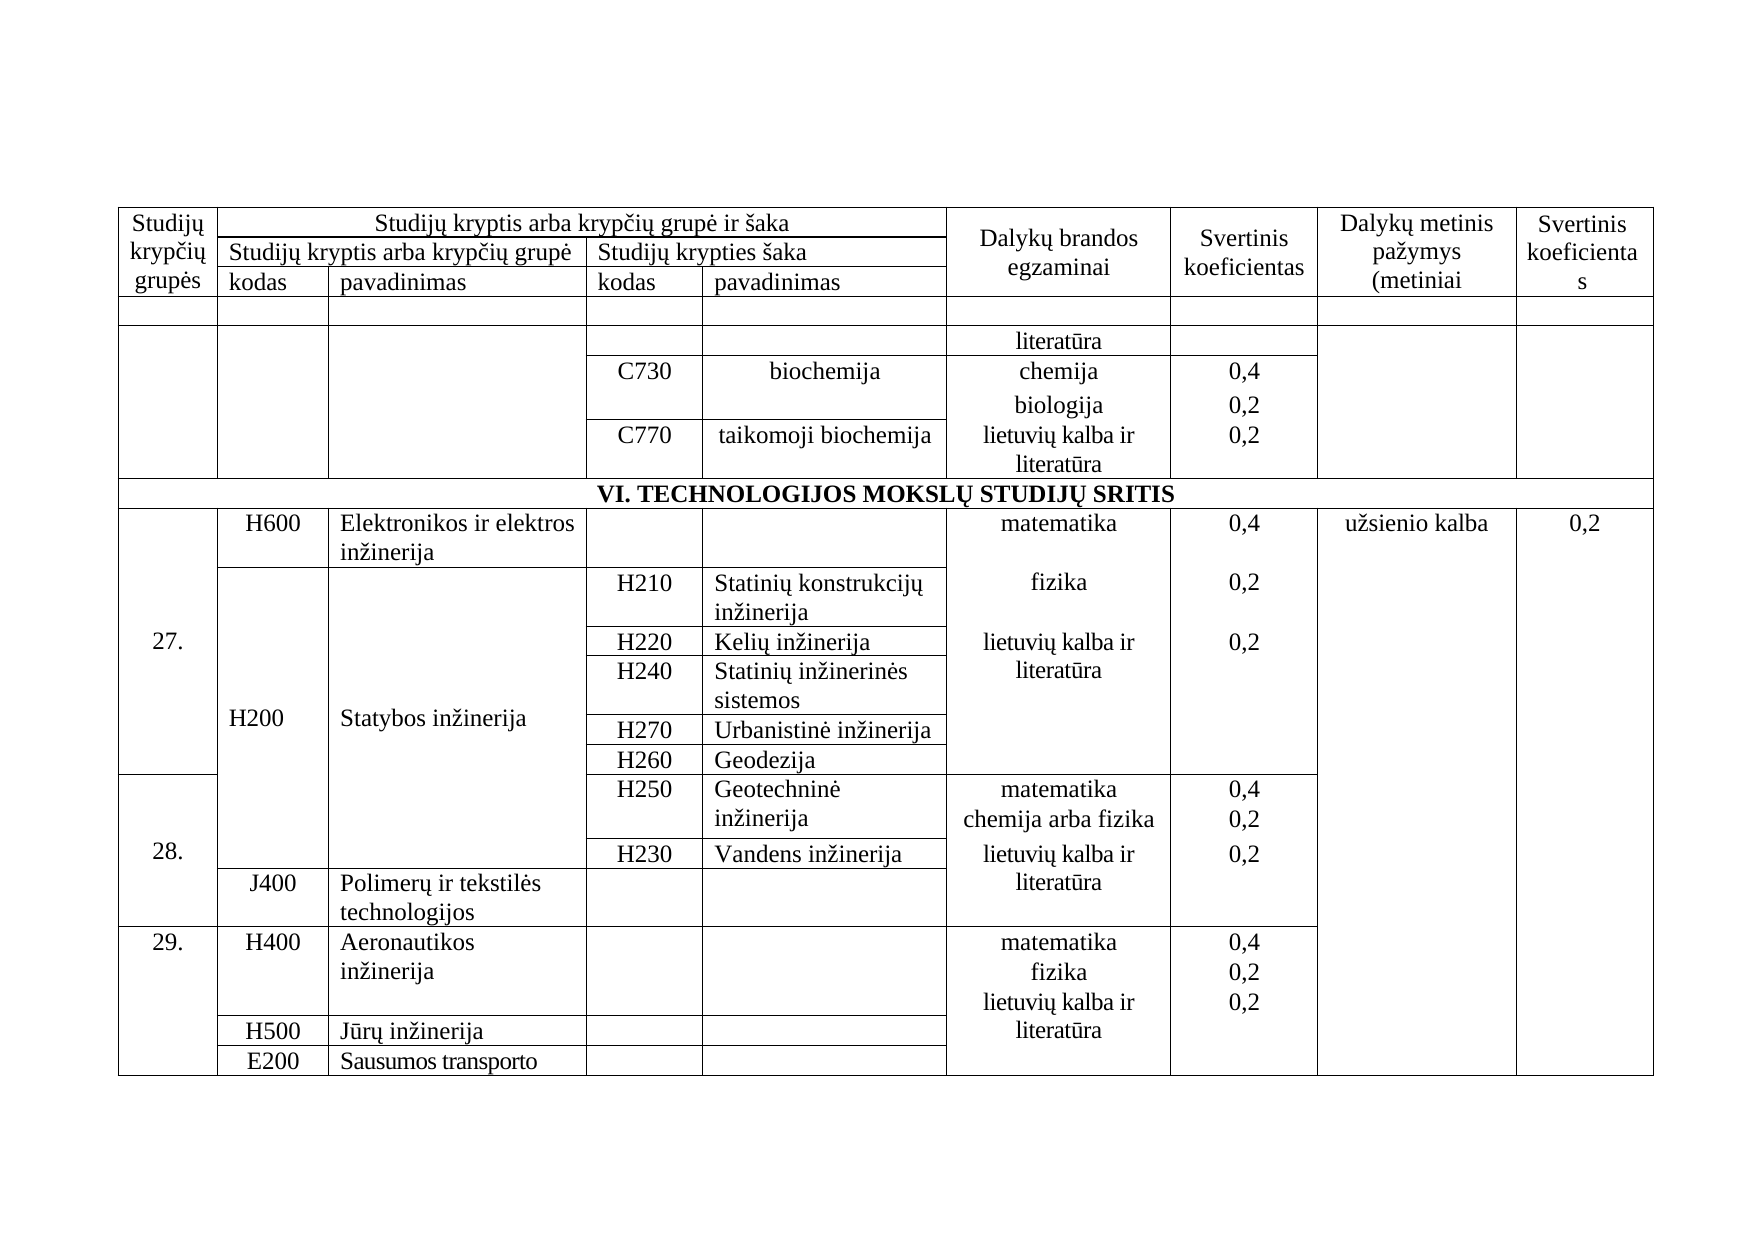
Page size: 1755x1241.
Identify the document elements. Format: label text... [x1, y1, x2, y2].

table_cell [587, 509, 702, 567]
table_cell Statinių inžinerinės sistemos [703, 656, 946, 714]
table_cell E200 [218, 1046, 328, 1075]
table_cell [218, 297, 328, 325]
table_cell kodas [218, 267, 328, 296]
table_cell 0,2 [1171, 956, 1317, 986]
table_cell [119, 326, 217, 478]
table_cell 27. [119, 509, 217, 773]
table_cell Aeronautikos inžinerija [329, 927, 586, 1015]
table_cell užsienio kalba [1318, 509, 1516, 1075]
table_cell 0,2 [1171, 419, 1317, 478]
table_cell [587, 869, 702, 926]
table_cell H500 [218, 1016, 328, 1045]
table_cell biochemija [703, 356, 946, 419]
table_cell H260 [587, 745, 702, 773]
table_cell Statinių konstrukcijų inžinerija [703, 568, 946, 626]
table_cell [703, 1016, 946, 1045]
table_cell 0,4 [1171, 356, 1317, 389]
table_cell J400 [218, 869, 328, 926]
table_cell H600 [218, 509, 328, 567]
table_cell Studijų krypties šaka [587, 238, 946, 266]
table_cell [1318, 326, 1516, 478]
table_header Dalykų brandos egzaminai [947, 208, 1170, 296]
table_cell H240 [587, 656, 702, 714]
table_cell fizika [947, 537, 1170, 626]
table_cell pavadinimas [703, 267, 946, 296]
table_cell matematika [947, 927, 1170, 956]
table_cell lietuvių kalba ir literatūra [947, 626, 1170, 773]
table_cell H200 [218, 568, 328, 867]
table_cell [329, 297, 586, 325]
table_cell H210 [587, 568, 702, 626]
table_cell [119, 297, 217, 325]
table_header Svertinis koeficientas [1517, 208, 1653, 296]
table_cell [1171, 326, 1317, 355]
table_cell literatūra [947, 326, 1170, 355]
table_cell matematika [947, 509, 1170, 537]
table_cell H250 [587, 775, 702, 838]
table_cell Kelių inžinerija [703, 627, 946, 655]
table_cell H270 [587, 715, 702, 744]
table_cell 0,4 [1171, 775, 1317, 803]
table_cell Vandens inžinerija [703, 839, 946, 867]
table_cell 0,2 [1517, 509, 1653, 1075]
table_cell 0,2 [1171, 986, 1317, 1075]
table_cell pavadinimas [329, 267, 586, 296]
table_cell [587, 1016, 702, 1045]
table_cell Sausumos transporto [329, 1046, 586, 1075]
table_cell [1171, 297, 1317, 325]
table_header Svertinis koeficientas [1171, 208, 1317, 296]
table_cell kodas [587, 267, 702, 296]
table_cell Studijų kryptis arba krypčių grupė [218, 238, 586, 266]
table_header Dalykų metinis pažymys (metiniai pažymiai) [1318, 208, 1516, 296]
table_cell Urbanistinė inžinerija [703, 715, 946, 744]
table_cell 0,4 [1171, 509, 1317, 537]
table_cell lietuvių kalba ir literatūra [947, 838, 1170, 926]
table_cell H400 [218, 927, 328, 1015]
table_cell 29. [119, 927, 217, 1075]
table_cell [947, 297, 1170, 325]
table_cell 0,2 [1171, 838, 1317, 926]
table_cell 0,2 [1171, 803, 1317, 838]
table_cell H220 [587, 627, 702, 655]
table_cell [1517, 297, 1653, 325]
table_cell [703, 509, 946, 567]
table_header Studijų krypčių grupės Nr. [119, 208, 217, 296]
table_cell lietuvių kalba ir literatūra [947, 419, 1170, 478]
table_cell [1318, 297, 1516, 325]
table_cell [703, 1046, 946, 1075]
table_cell 0,2 [1171, 390, 1317, 419]
table_cell [587, 326, 702, 355]
table_cell Geotechninė inžinerija [703, 775, 946, 838]
table_cell VI. TECHNOLOGIJOS MOKSLŲ STUDIJŲ SRITIS [119, 479, 1653, 508]
table_cell [703, 869, 946, 926]
table_cell [587, 297, 702, 325]
table_cell [587, 927, 702, 1015]
table_cell 28. [119, 775, 217, 926]
table_cell [1517, 326, 1653, 478]
table_cell [329, 326, 586, 478]
table_cell 0,2 [1171, 626, 1317, 773]
table_cell [703, 326, 946, 355]
table_cell C730 [587, 356, 702, 419]
table_cell chemija [947, 356, 1170, 389]
table_cell Polimerų ir tekstilės technologijos [329, 869, 586, 926]
table_cell 0,2 [1171, 537, 1317, 626]
table_cell C770 [587, 420, 702, 478]
table_cell [703, 297, 946, 325]
table_cell matematika [947, 775, 1170, 803]
table_header Studijų kryptis arba krypčių grupė ir šaka [218, 208, 946, 236]
table_cell Statybos inžinerija [329, 568, 586, 867]
table_cell 0,4 [1171, 927, 1317, 956]
table_cell Geodezija [703, 745, 946, 773]
table_cell [703, 927, 946, 1015]
table_cell Jūrų inžinerija [329, 1016, 586, 1045]
table_cell taikomoji biochemija [703, 420, 946, 478]
table_cell biologija [947, 390, 1170, 419]
table_cell [218, 326, 328, 478]
table_cell [587, 1046, 702, 1075]
table_cell Elektronikos ir elektros inžinerija [329, 509, 586, 567]
table_cell chemija arba fizika [947, 803, 1170, 838]
table_cell lietuvių kalba ir literatūra [947, 986, 1170, 1075]
table_cell H230 [587, 839, 702, 867]
table_cell fizika [947, 956, 1170, 986]
